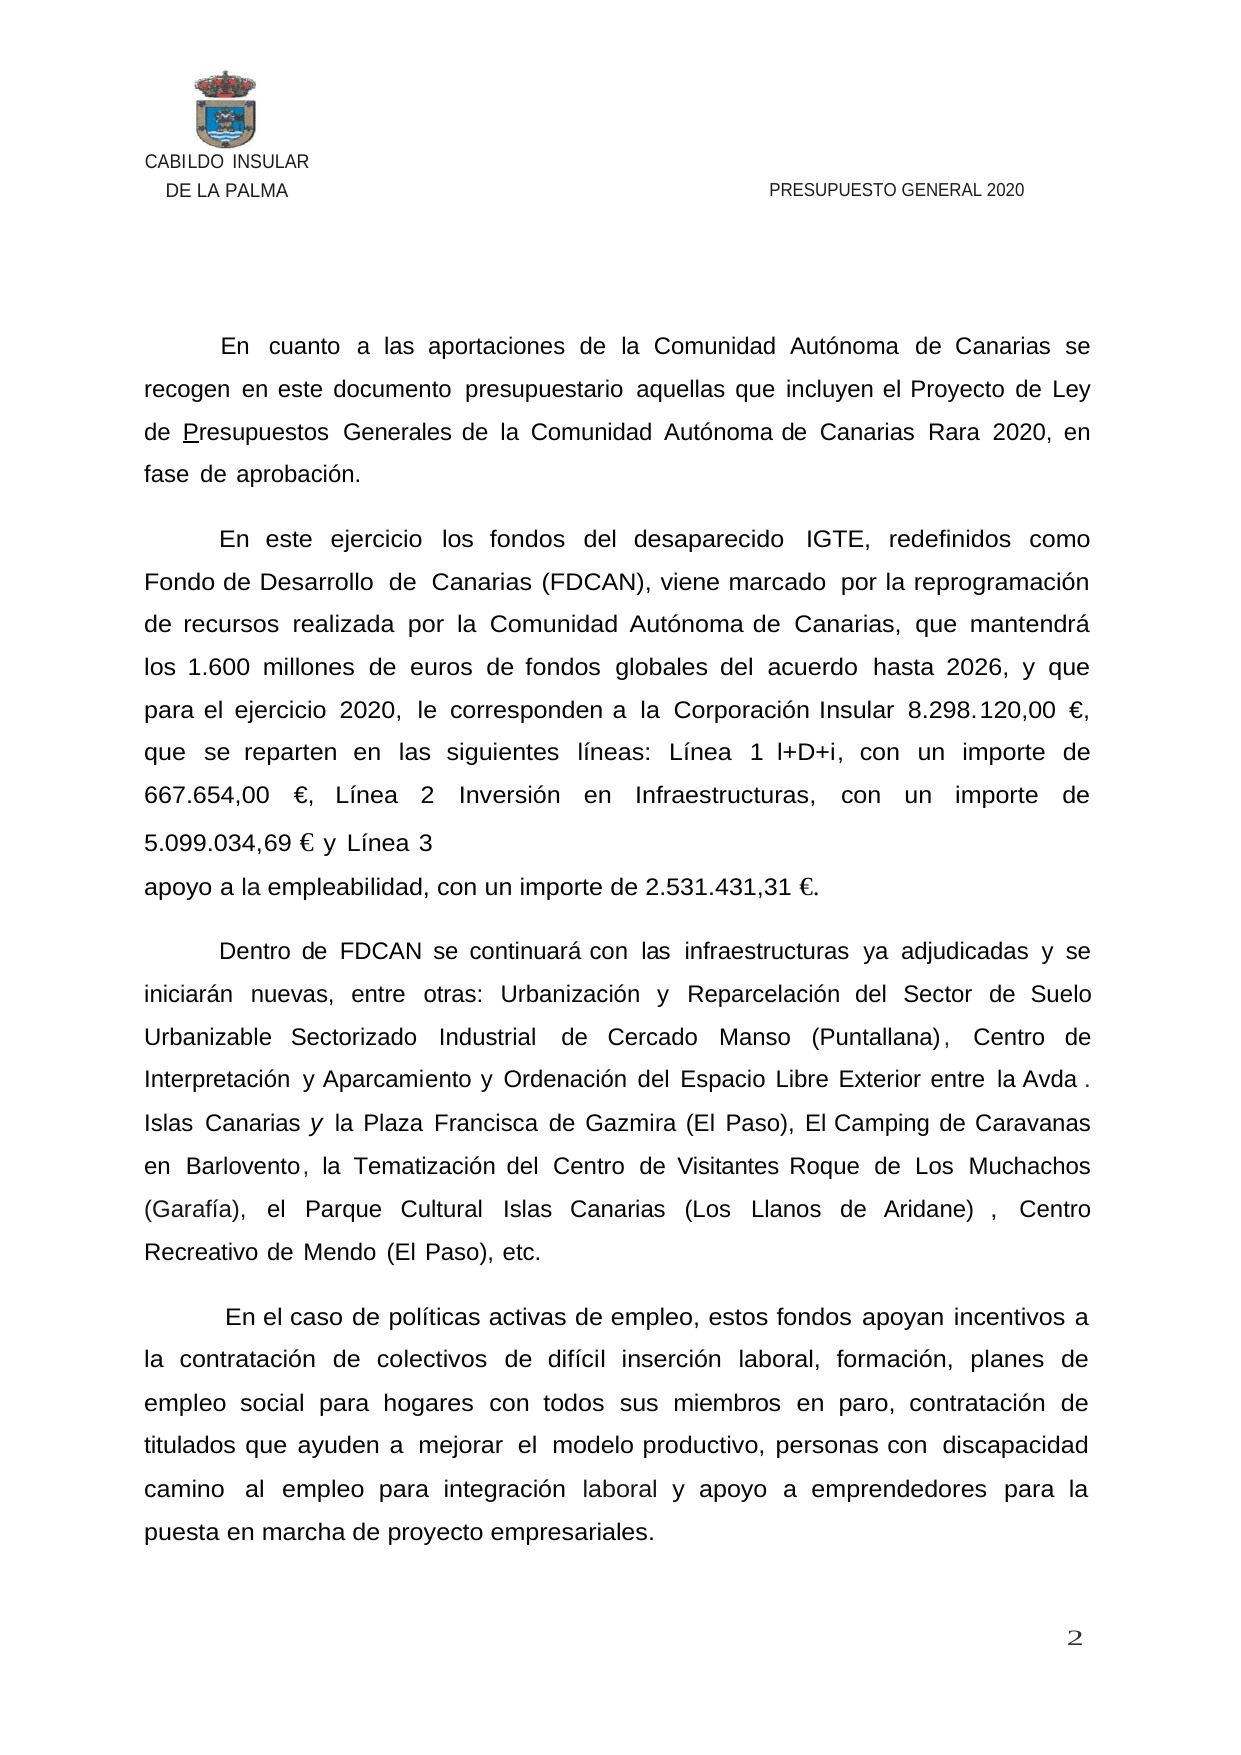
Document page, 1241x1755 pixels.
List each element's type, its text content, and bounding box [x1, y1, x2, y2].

text Dentro de FDCAN se continuará con las infraestructuras ya adjudicadas y se iniciarán nuevas, entre otras: Urbanización y Reparcelación del Sector de Suelo Urbanizable Sectorizado Industrial de Cercado Manso (Puntallana), Centro de Interpretación y Aparcamiento y Ordenación del Espacio Libre Exterior entre la Avda . Islas Canarias y la Plaza Francisca de Gazmira (El Paso), El Camping de Caravanas en Barlovento, la Tematización del Centro de Visitantes Roque de Los Muchachos (Garafía), el Parque Cultural Islas Canarias (Los Llanos de Aridane) , Centro Recreativo de Mendo (El Paso), etc. [144, 937, 1092, 1265]
text En el caso de políticas activas de empleo, estos fondos apoyan incentivos a la contratación de colectivos de difícil inserción laboral, formación, planes de empleo social para hogares con todos sus miembros en paro, contratación de titulados que ayuden a mejorar el modelo productivo, personas con discapacidad camino al empleo para integración laboral y apoyo a emprendedores para la puesta en marcha de proyecto empresariales. [144, 1302, 1089, 1545]
text En este ejercicio los fondos del desaparecido IGTE, redefinidos como Fondo de Desarrollo de Canarias (FDCAN), viene marcado por la reprogramación de recursos realizada por la Comunidad Autónoma de Canarias, que mantendrá los 1.600 millones de euros de fondos globales del acuerdo hasta 2026, y que para el ejercicio 2020, le corresponden a la Corporación Insular 8.298.120,00 €, que se reparten en las siguientes líneas: Línea 1 l+D+i, con un importe de 667.654,00 €, Línea 2 Inversión en Infraestructuras, con un importe de 5.099.034,69 € y Línea 3 [144, 525, 1090, 857]
text En cuanto a las aportaciones de la Comunidad Autónoma de Canarias se recogen en este documento presupuestario aquellas que incluyen el Proyecto de Ley de Presupuestos Generales de la Comunidad Autónoma de Canarias Rara 2020, en fase de aprobación. [144, 332, 1091, 488]
text apoyo a la empleabilidad, con un importe de 2.531.431,31 €. [144, 874, 1103, 901]
